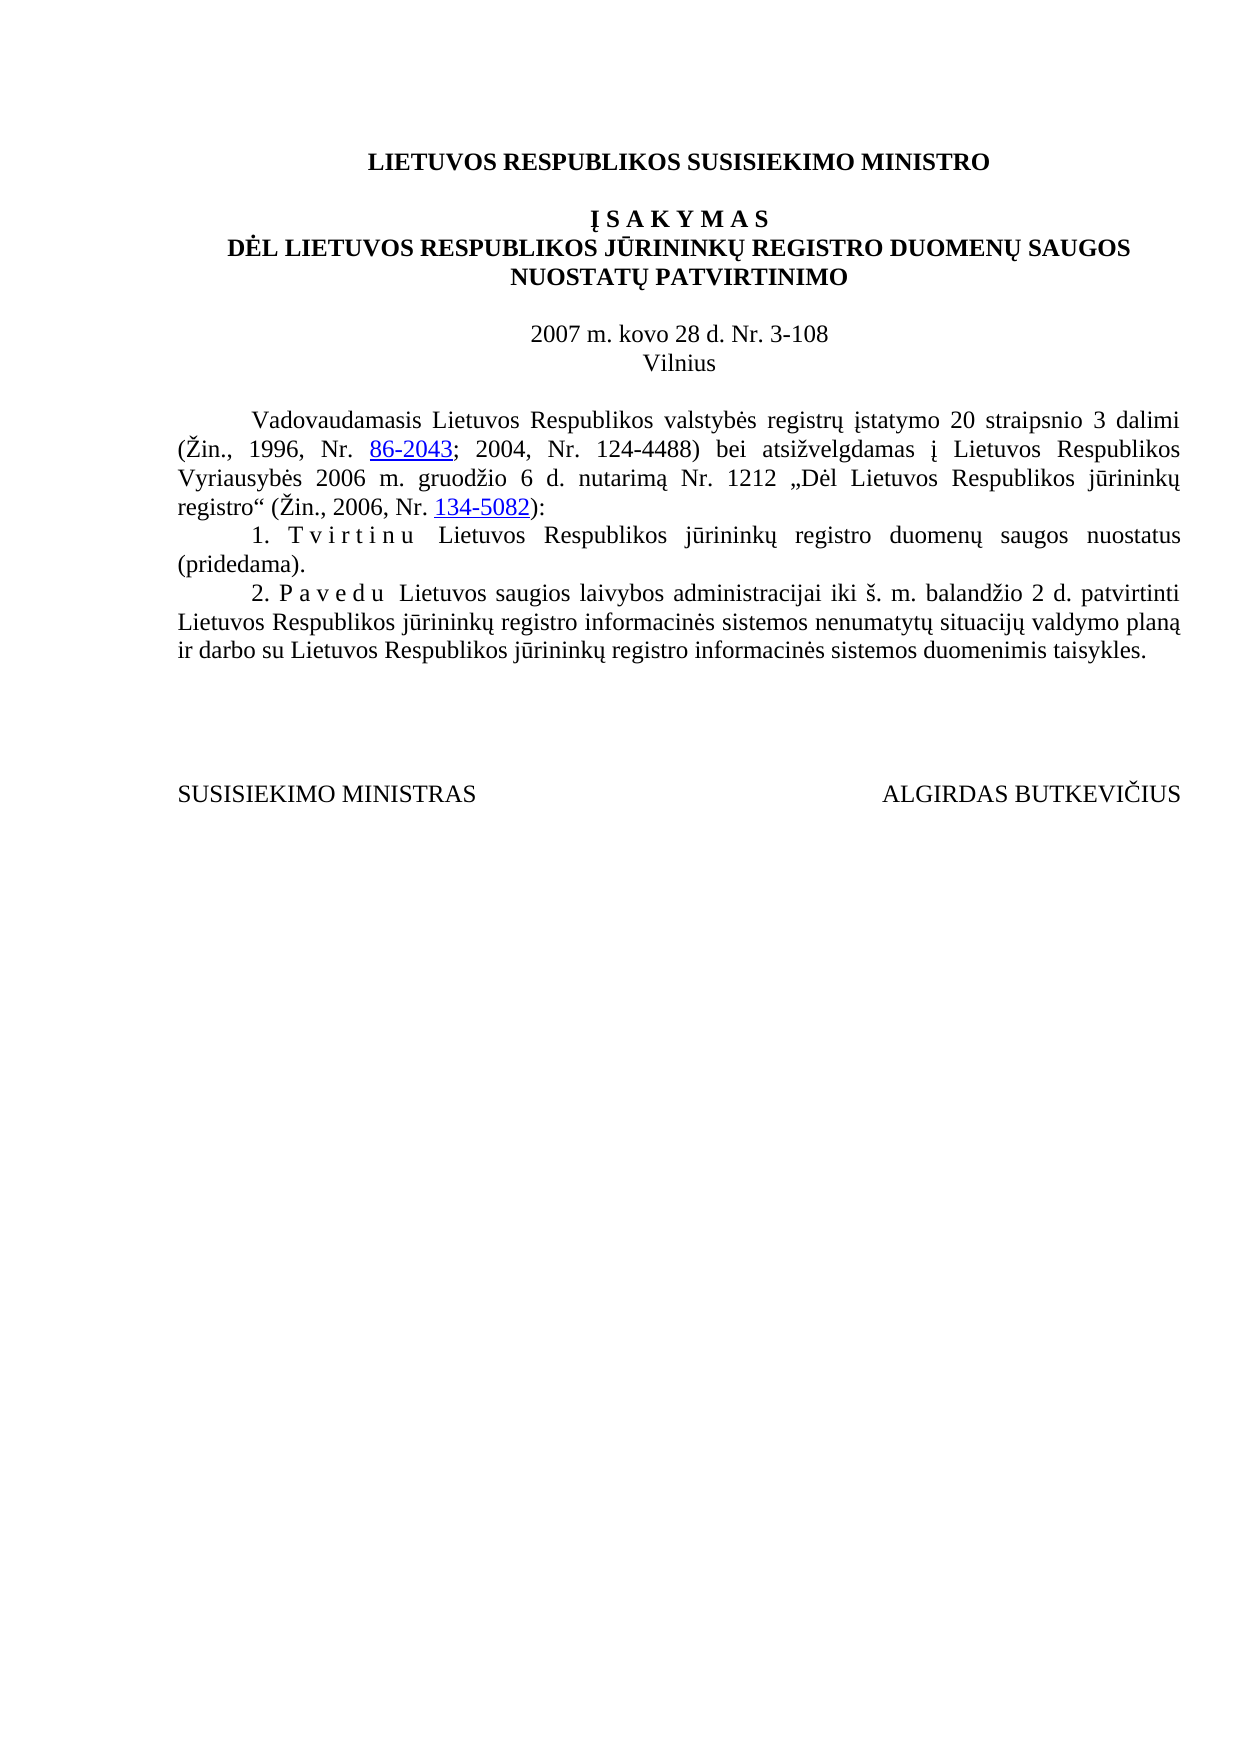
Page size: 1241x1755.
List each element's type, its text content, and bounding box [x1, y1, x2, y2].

text LIETUVOS RESPUBLIKOS SUSISIEKIMO MINISTRO [177, 147, 1181, 176]
text 2. Pavedu Lietuvos saugios laivybos administracijai iki š. m. balandžio 2 d. patvirtinti Lietuvos Respublikos jūrininkų registro informacinės sistemos nenumatytų situacijų valdymo planą ir darbo su Lietuvos Respublikos jūrininkų registro informacinės sistemos duomenimis taisykles. [177, 578, 1181, 664]
text 2007 m. kovo 28 d. Nr. 3-108 [177, 319, 1181, 348]
text Vadovaudamasis Lietuvos Respublikos valstybės registrų įstatymo 20 straipsnio 3 dalimi (Žin., 1996, Nr. 86-2043; 2004, Nr. 124-4488) bei atsižvelgdamas į Lietuvos Respublikos Vyriausybės 2006 m. gruodžio 6 d. nutarimą Nr. 1212 „Dėl Lietuvos Respublikos jūrininkų registro“ (Žin., 2006, Nr. 134-5082): [177, 406, 1181, 521]
text Į S A K Y M A S [177, 204, 1181, 233]
text DĖL LIETUVOS RESPUBLIKOS JŪRININKŲ REGISTRO DUOMENŲ SAUGOS NUOSTATŲ PATVIRTINIMO [177, 233, 1181, 291]
text SUSISIEKIMO MINISTRAS ALGIRDAS BUTKEVIČIUS [177, 779, 1181, 808]
text Vilnius [177, 348, 1181, 377]
text 1. Tvirtinu Lietuvos Respublikos jūrininkų registro duomenų saugos nuostatus (pridedama). [177, 521, 1181, 578]
